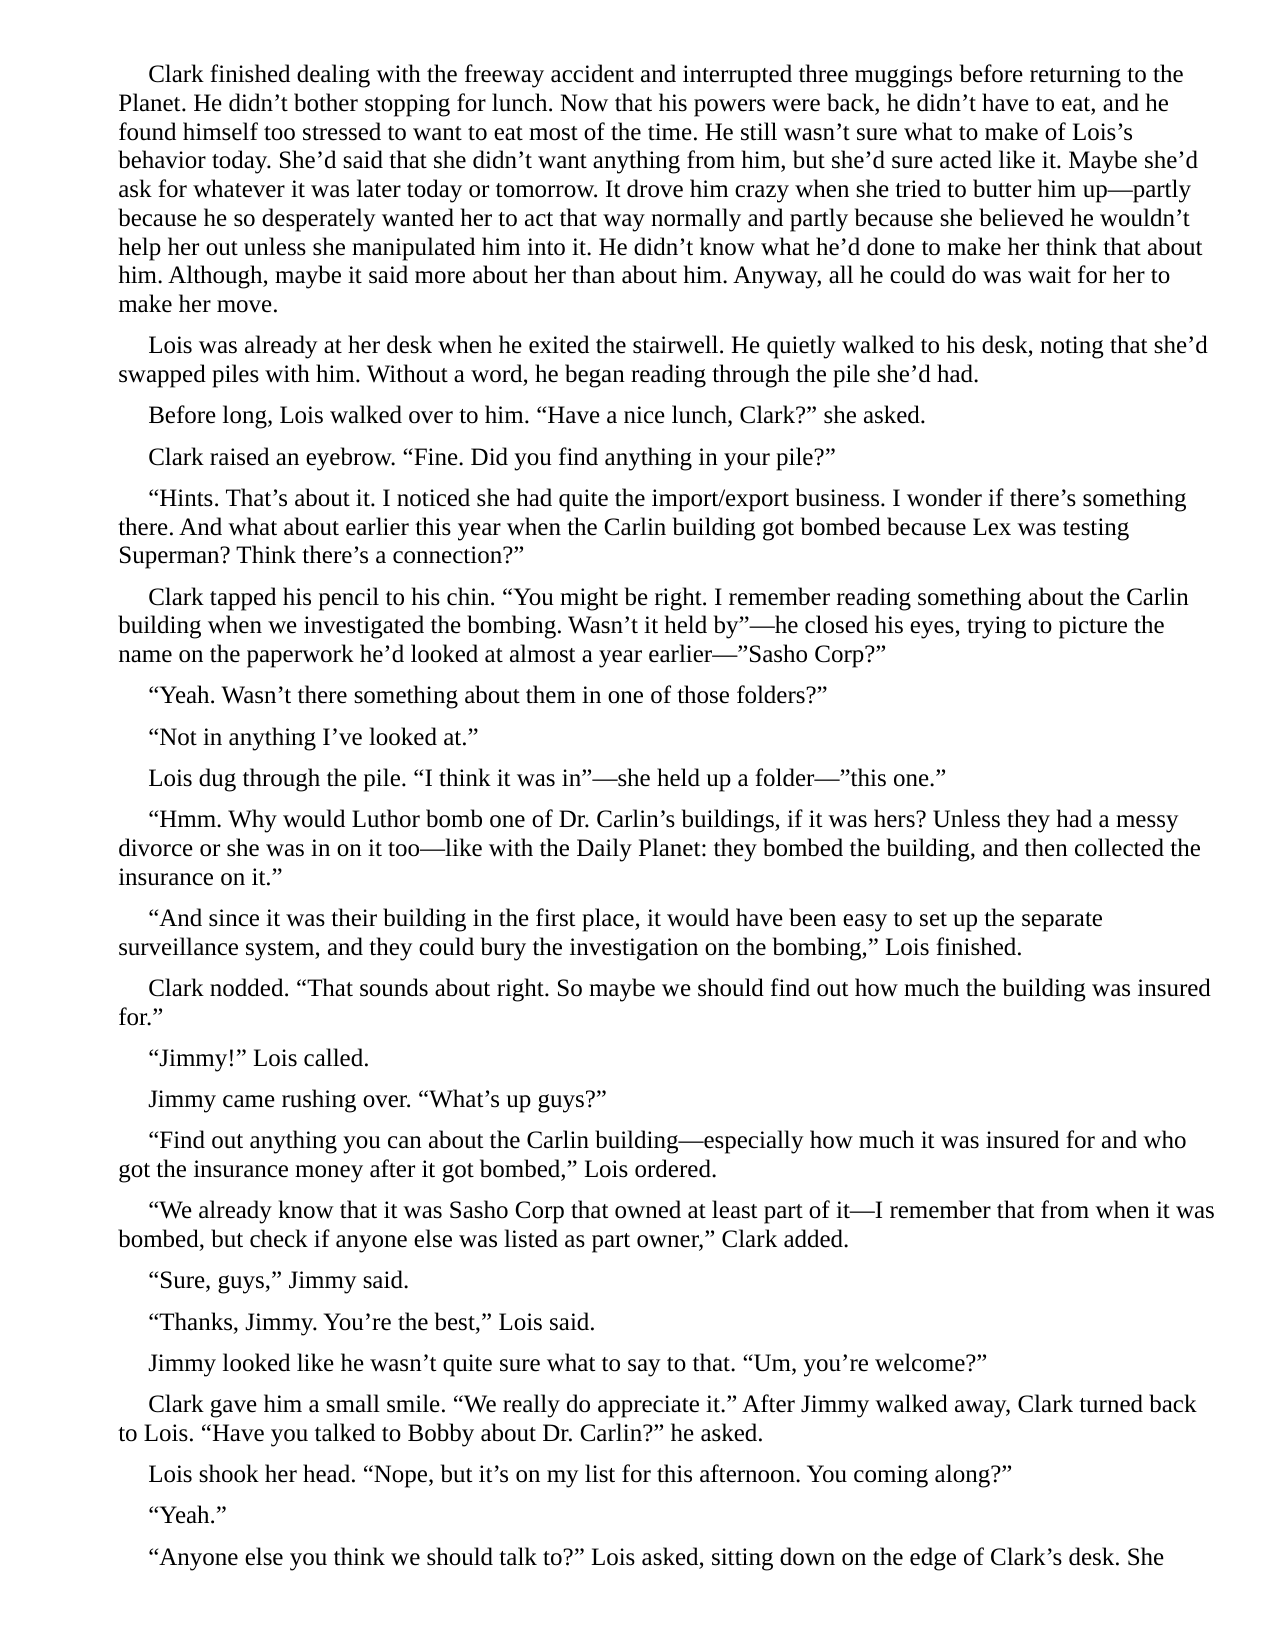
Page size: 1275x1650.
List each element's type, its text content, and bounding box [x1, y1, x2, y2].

text Before long, Lois walked over to him. “Have a nice lunch, Clark?” she asked. [118, 400, 1216, 429]
text “Thanks, Jimmy. You’re the best,” Lois said. [118, 1307, 1216, 1335]
text “Yeah.” [118, 1500, 1216, 1529]
text Jimmy came rushing over. “What’s up guys?” [118, 1084, 1216, 1113]
text Clark nodded. “That sounds about right. So maybe we should find out how much the building was insured for.” [118, 973, 1216, 1030]
text “Anyone else you think we should talk to?” Lois asked, sitting down on the edge of Clark’s desk. She [118, 1542, 1216, 1570]
text Lois shook her head. “Nope, but it’s on my list for this afternoon. You coming along?” [118, 1459, 1216, 1488]
text Clark finished dealing with the freeway accident and interrupted three muggings before returning to the Planet. He didn’t bother stopping for lunch. Now that his powers were back, he didn’t have to eat, and he found himself too stressed to want to eat most of the time. He still wasn’t sure what to make of Lois’s behavior today. She’d said that she didn’t want anything from him, but she’d sure acted like it. Maybe she’d ask for whatever it was later today or tomorrow. It drove him crazy when she tried to butter him up—partly because he so desperately wanted her to act that way normally and partly because she believed he wouldn’t help her out unless she manipulated him into it. He didn’t know what he’d done to make her think that about him. Although, maybe it said more about her than about him. Anyway, all he could do was wait for her to make her move. [118, 59, 1216, 318]
text “Jimmy!” Lois called. [118, 1043, 1216, 1072]
text “We already know that it was Sasho Corp that owned at least part of it—I remember that from when it was bombed, but check if anyone else was listed as part owner,” Clark added. [118, 1195, 1216, 1253]
text “Yeah. Wasn’t there something about them in one of those folders?” [118, 680, 1216, 709]
text Clark gave him a small smile. “We really do appreciate it.” After Jimmy walked away, Clark turned back to Lois. “Have you talked to Bobby about Dr. Carlin?” he asked. [118, 1389, 1216, 1447]
text Clark raised an eyebrow. “Fine. Did you find anything in your pile?” [118, 442, 1216, 470]
text Clark tapped his pencil to his chin. “You might be right. I remember reading something about the Carlin building when we investigated the bombing. Wasn’t it held by”—he closed his eyes, trying to picture the name on the paperwork he’d looked at almost a year earlier—”Sasho Corp?” [118, 582, 1216, 668]
text Lois was already at her desk when he exited the stairwell. He quietly walked to his desk, noting that she’d swapped piles with him. Without a word, he began reading through the pile she’d had. [118, 330, 1216, 388]
text “Hints. That’s about it. I noticed she had quite the import/export business. I wonder if there’s something there. And what about earlier this year when the Carlin building got bombed because Lex was testing Superman? Think there’s a connection?” [118, 483, 1216, 569]
text “Hmm. Why would Luthor bomb one of Dr. Carlin’s buildings, if it was hers? Unless they had a messy divorce or she was in on it too—like with the Daily Planet: they bombed the building, and then collected the insurance on it.” [118, 804, 1216, 890]
text Lois dug through the pile. “I think it was in”—she held up a folder—”this one.” [118, 763, 1216, 792]
text “Sure, guys,” Jimmy said. [118, 1265, 1216, 1294]
text “Not in anything I’ve looked at.” [118, 722, 1216, 750]
text “And since it was their building in the first place, it would have been easy to set up the separate surveillance system, and they could bury the investigation on the bombing,” Lois finished. [118, 903, 1216, 960]
text Jimmy looked like he wasn’t quite sure what to say to that. “Um, you’re welcome?” [118, 1348, 1216, 1377]
text “Find out anything you can about the Carlin building—especially how much it was insured for and who got the insurance money after it got bombed,” Lois ordered. [118, 1125, 1216, 1183]
